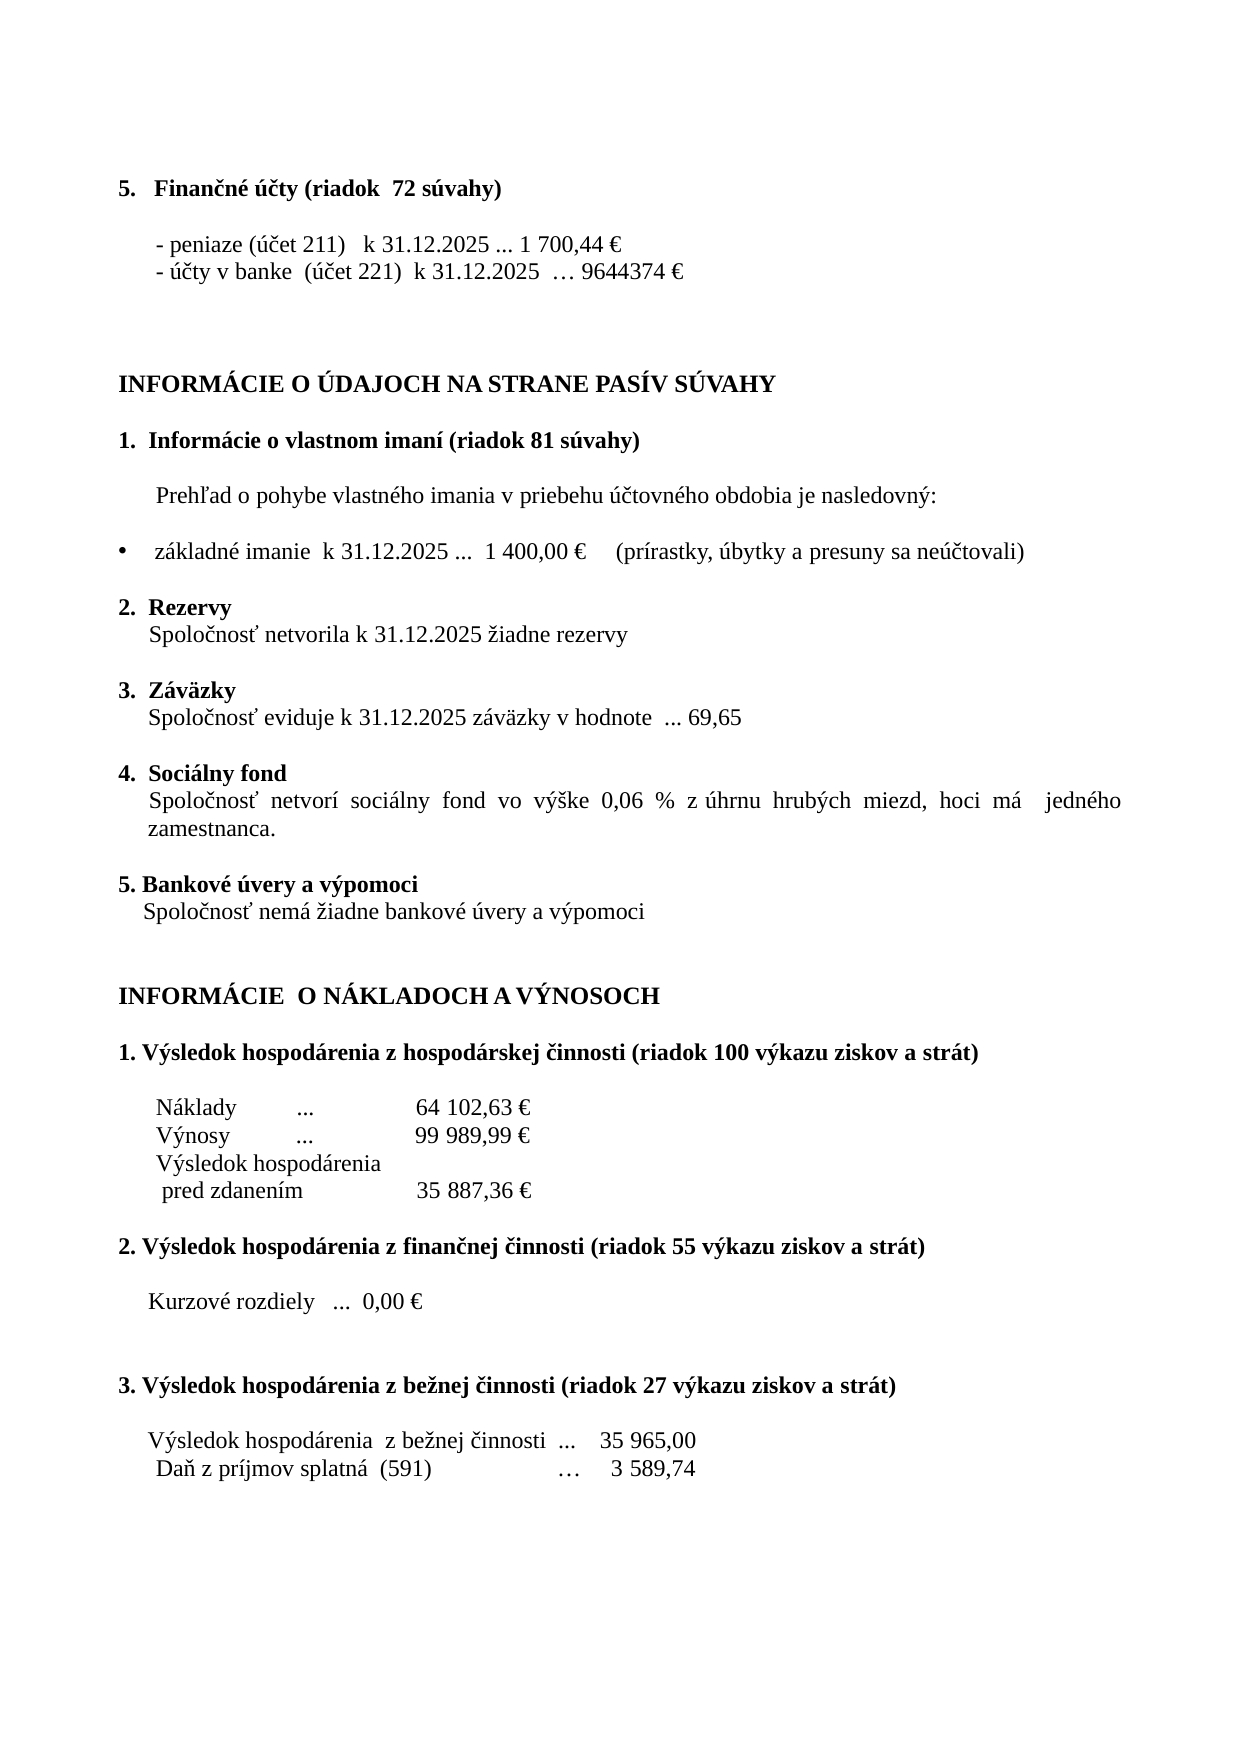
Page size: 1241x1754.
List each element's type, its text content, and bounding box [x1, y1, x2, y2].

text Spoločnosť eviduje k 31.12.2025 záväzky v hodnote ... 69,65 [118, 703, 1122, 731]
text INFORMÁCIE O NÁKLADOCH A VÝNOSOCH [118, 981, 1122, 1010]
text Náklady ... 64 102,63 € [156, 1093, 1122, 1121]
text - peniaze (účet 211) k 31.12.2025 ... 1 700,44 € [156, 230, 1122, 257]
text Výsledok hospodárenia z bežnej činnosti ... 35 965,00 [118, 1426, 1122, 1453]
text 4. Sociálny fond [118, 759, 1122, 787]
text 3. Výsledok hospodárenia z bežnej činnosti (riadok 27 výkazu ziskov a strát) [118, 1371, 1122, 1398]
text Spoločnosť nemá žiadne bankové úvery a výpomoci [118, 897, 1122, 925]
text Výnosy ... 99 989,99 € [156, 1121, 1122, 1149]
text 1. Informácie o vlastnom imaní (riadok 81 súvahy) [118, 426, 1122, 453]
text Kurzové rozdiely ... 0,00 € [118, 1287, 1122, 1315]
text Prehľad o pohybe vlastného imania v priebehu účtovného obdobia je nasledovný: [156, 481, 1122, 509]
text INFORMÁCIE O ÚDAJOCH NA STRANE PASÍV SÚVAHY [118, 369, 1122, 398]
text pred zdanením 35 887,36 € [156, 1176, 1122, 1204]
text 3. Záväzky [118, 676, 1122, 703]
text 1. Výsledok hospodárenia z hospodárskej činnosti (riadok 100 výkazu ziskov a strát) [118, 1038, 1122, 1065]
text 2. Rezervy [118, 592, 1122, 620]
text 5. Finančné účty (riadok 72 súvahy) [118, 174, 1122, 202]
text Spoločnosť netvorí sociálny fond vo výške 0,06 % z úhrnu hrubých miezd, hoci má jedného zamestnanca. [137, 787, 1122, 842]
text 2. Výsledok hospodárenia z finančnej činnosti (riadok 55 výkazu ziskov a strát) [118, 1232, 1122, 1259]
text Spoločnosť netvorila k 31.12.2025 žiadne rezervy [118, 620, 1122, 648]
text Daň z príjmov splatná (591) … 3 589,74 [156, 1453, 1122, 1481]
text 5. Bankové úvery a výpomoci [118, 870, 1122, 897]
list základné imanie k 31.12.2025 ... 1 400,00 € (prírastky, úbytky a presuny sa neúčtovali) [81, 537, 1122, 565]
text - účty v banke (účet 221) k 31.12.2025 … 9644374 € [156, 257, 1122, 285]
text Výsledok hospodárenia [156, 1149, 1122, 1176]
